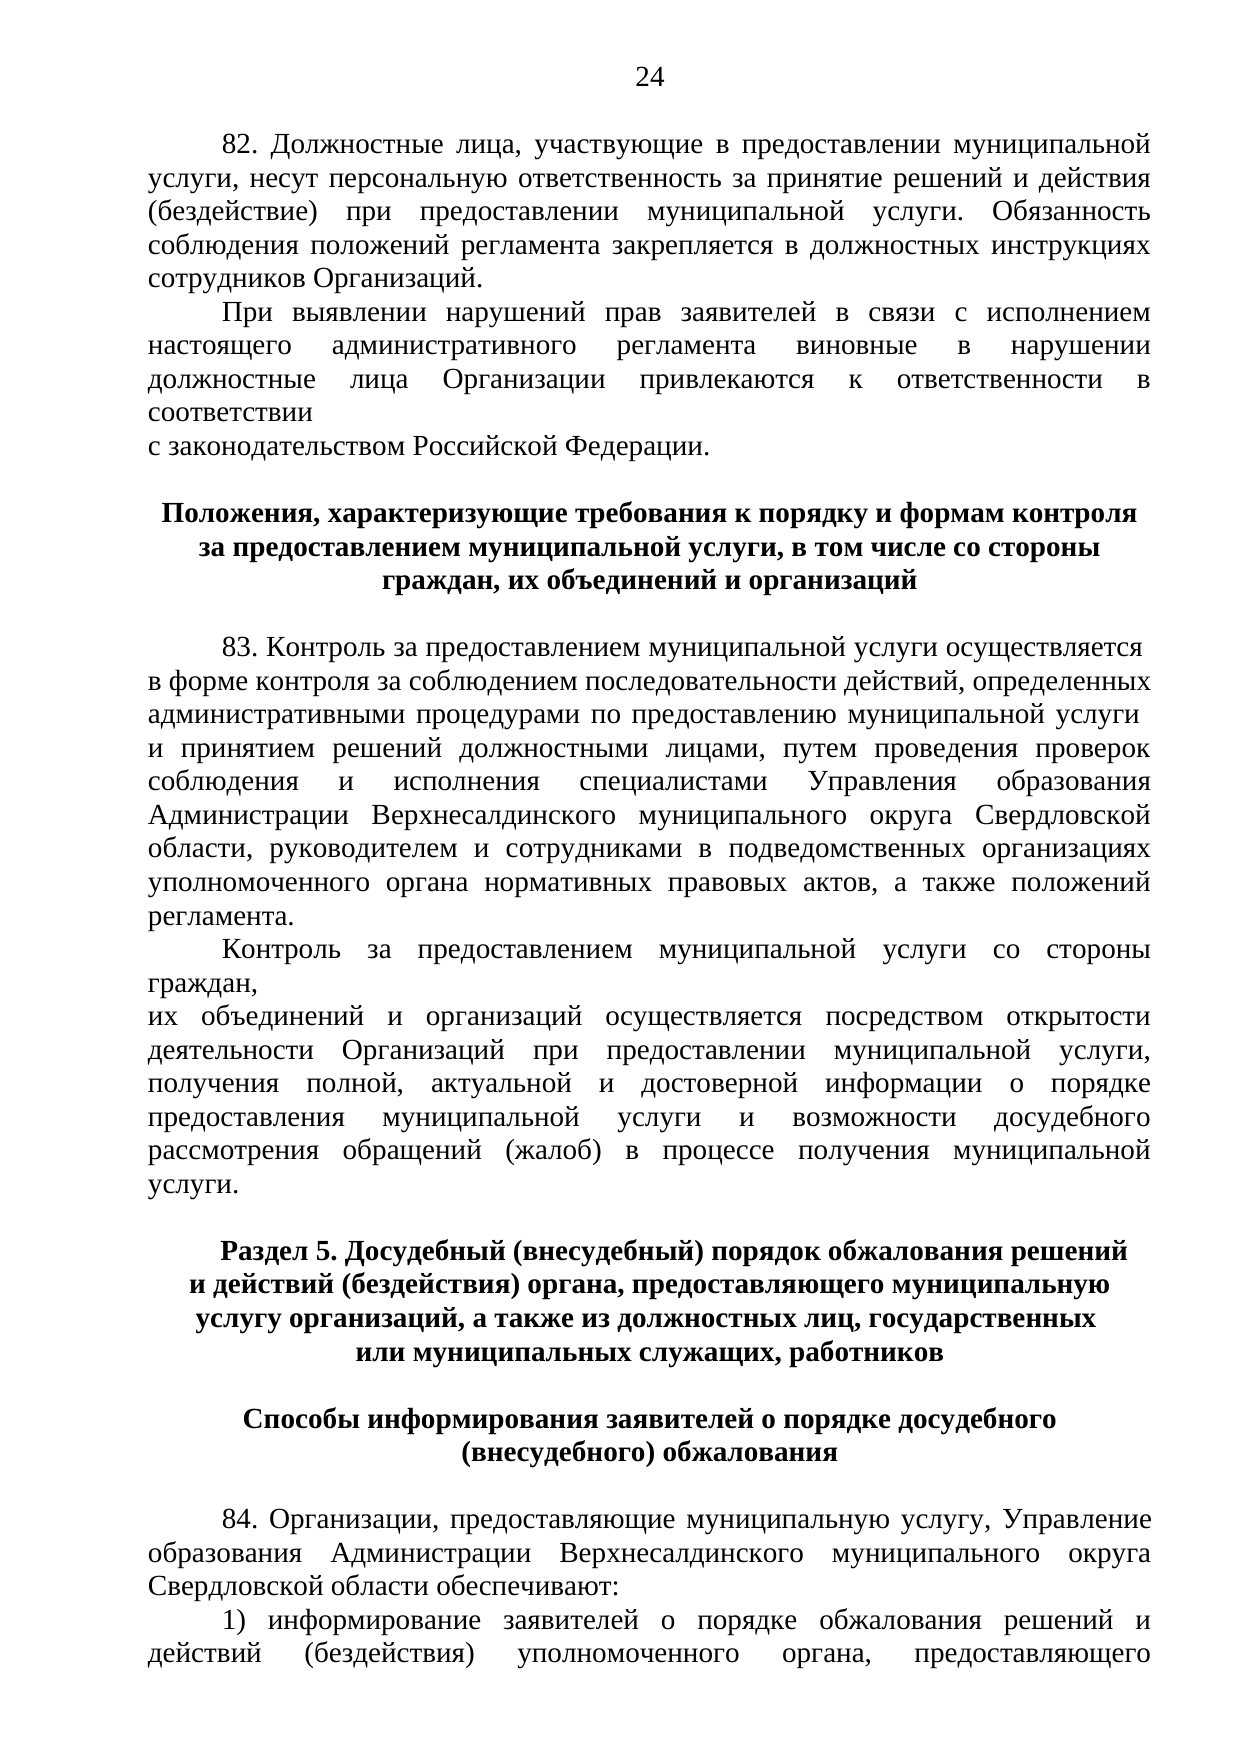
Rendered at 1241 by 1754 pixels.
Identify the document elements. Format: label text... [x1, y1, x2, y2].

text Положения, характеризующие требования к порядку и формам контроля за предоставлением муниципальной услуги, в том числе со стороны граждан, их объединений и организаций [148, 495, 1152, 596]
text 83. Контроль за предоставлением муниципальной услуги осуществляется в форме контроля за соблюдением последовательности действий, определенных административными процедурами по предоставлению муниципальной услуги и принятием решений должностными лицами, путем проведения проверок соблюдения и исполнения специалистами Управления образования Администрации Верхнесалдинского муниципального округа Свердловской области, руководителем и сотрудниками в подведомственных организациях уполномоченного органа нормативных правовых актов, а также положений регламента. [148, 629, 1152, 931]
text 82. Должностные лица, участвующие в предоставлении муниципальной услуги, несут персональную ответственность за принятие решений и действия (бездействие) при предоставлении муниципальной услуги. Обязанность соблюдения положений регламента закрепляется в должностных инструкциях сотрудников Организаций. [148, 126, 1152, 294]
text Способы информирования заявителей о порядке досудебного (внесудебного) обжалования [148, 1401, 1152, 1468]
text Контроль за предоставлением муниципальной услуги со стороны граждан, их объединений и организаций осуществляется посредством открытости деятельности Организаций при предоставлении муниципальной услуги, получения полной, актуальной и достоверной информации о порядке предоставления муниципальной услуги и возможности досудебного рассмотрения обращений (жалоб) в процессе получения муниципальной услуги. [148, 931, 1152, 1199]
text 84. Организации, предоставляющие муниципальную услугу, Управление образования Администрации Верхнесалдинского муниципального округа Свердловской области обеспечивают: [148, 1501, 1152, 1602]
text 1) информирование заявителей о порядке обжалования решений и действий (бездействия) уполномоченного органа, предоставляющего [148, 1602, 1152, 1669]
text Раздел 5. Досудебный (внесудебный) порядок обжалования решений и действий (бездействия) органа, предоставляющего муниципальную услугу организаций, а также из должностных лиц, государственных или муниципальных служащих, работников [148, 1233, 1152, 1367]
text При выявлении нарушений прав заявителей в связи с исполнением настоящего административного регламента виновные в нарушении должностные лица Организации привлекаются к ответственности в соответствии с законодательством Российской Федерации. [148, 294, 1152, 462]
